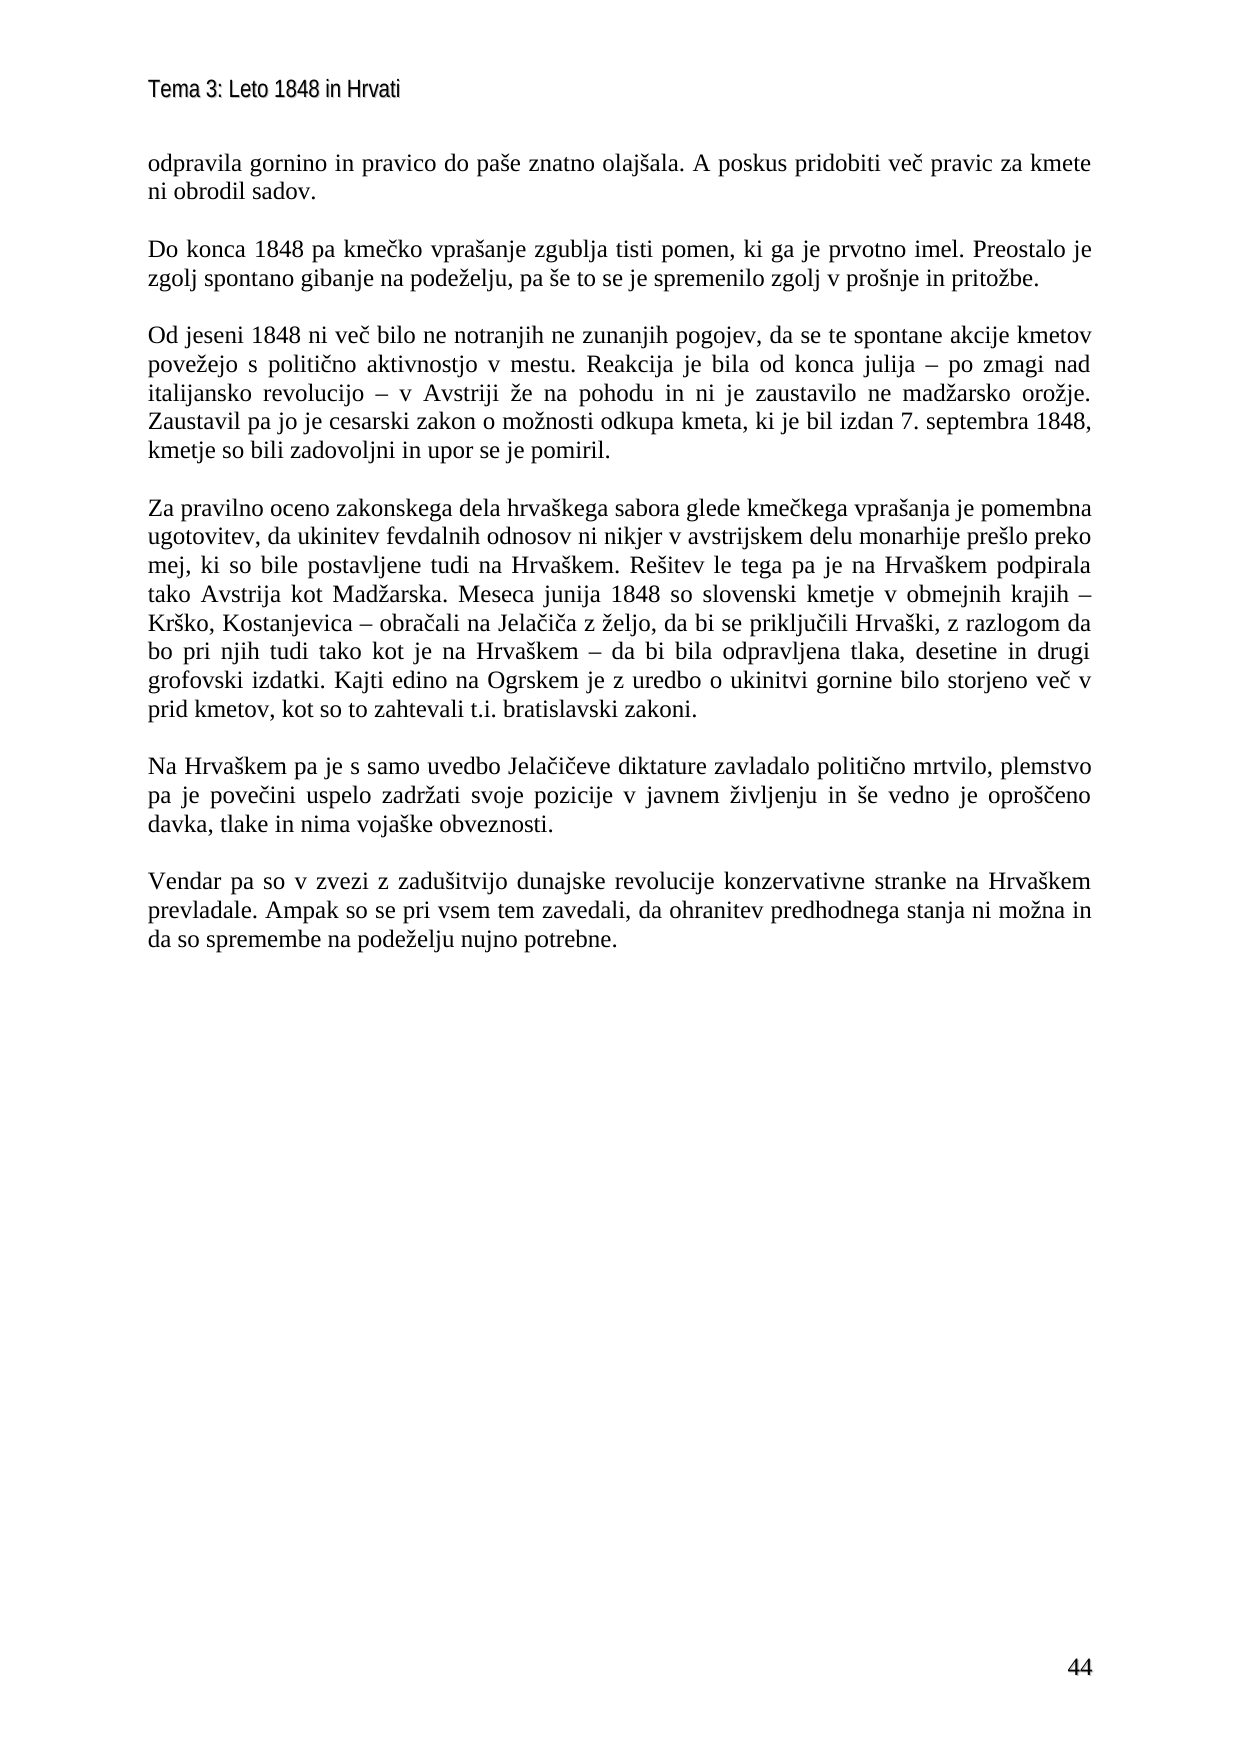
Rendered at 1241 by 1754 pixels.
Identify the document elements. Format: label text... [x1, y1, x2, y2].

text Na Hrvaškem pa je s samo uvedbo Jelačičeve diktature zavladalo politično mrtvilo, plemstvo pa je povečini uspelo zadržati svoje pozicije v javnem življenju in še vedno je oproščeno davka, tlake in nima vojaške obveznosti. [148, 751, 1093, 838]
text Od jeseni 1848 ni več bilo ne notranjih ne zunanjih pogojev, da se te spontane akcije kmetov povežejo s politično aktivnostjo v mestu. Reakcija je bila od konca julija – po zmagi nad italijansko revolucijo – v Avstriji že na pohodu in ni je zaustavilo ne madžarsko orožje. Zaustavil pa jo je cesarski zakon o možnosti odkupa kmeta, ki je bil izdan 7. septembra 1848, kmetje so bili zadovoljni in upor se je pomiril. [148, 320, 1093, 464]
text Za pravilno oceno zakonskega dela hrvaškega sabora glede kmečkega vprašanja je pomembna ugotovitev, da ukinitev fevdalnih odnosov ni nikjer v avstrijskem delu monarhije prešlo preko mej, ki so bile postavljene tudi na Hrvaškem. Rešitev le tega pa je na Hrvaškem podpirala tako Avstrija kot Madžarska. Meseca junija 1848 so slovenski kmetje v obmejnih krajih – Krško, Kostanjevica – obračali na Jelačiča z željo, da bi se priključili Hrvaški, z razlogom da bo pri njih tudi tako kot je na Hrvaškem – da bi bila odpravljena tlaka, desetine in drugi grofovski izdatki. Kajti edino na Ogrskem je z uredbo o ukinitvi gornine bilo storjeno več v prid kmetov, kot so to zahtevali t.i. bratislavski zakoni. [148, 493, 1093, 723]
text Do konca 1848 pa kmečko vprašanje zgublja tisti pomen, ki ga je prvotno imel. Preostalo je zgolj spontano gibanje na podeželju, pa še to se je spremenilo zgolj v prošnje in pritožbe. [148, 234, 1093, 291]
text Vendar pa so v zvezi z zadušitvijo dunajske revolucije konzervativne stranke na Hrvaškem prevladale. Ampak so se pri vsem tem zavedali, da ohranitev predhodnega stanja ni možna in da so spremembe na podeželju nujno potrebne. [148, 866, 1093, 953]
text odpravila gornino in pravico do paše znatno olajšala. A poskus pridobiti več pravic za kmete ni obrodil sadov. [148, 148, 1093, 205]
